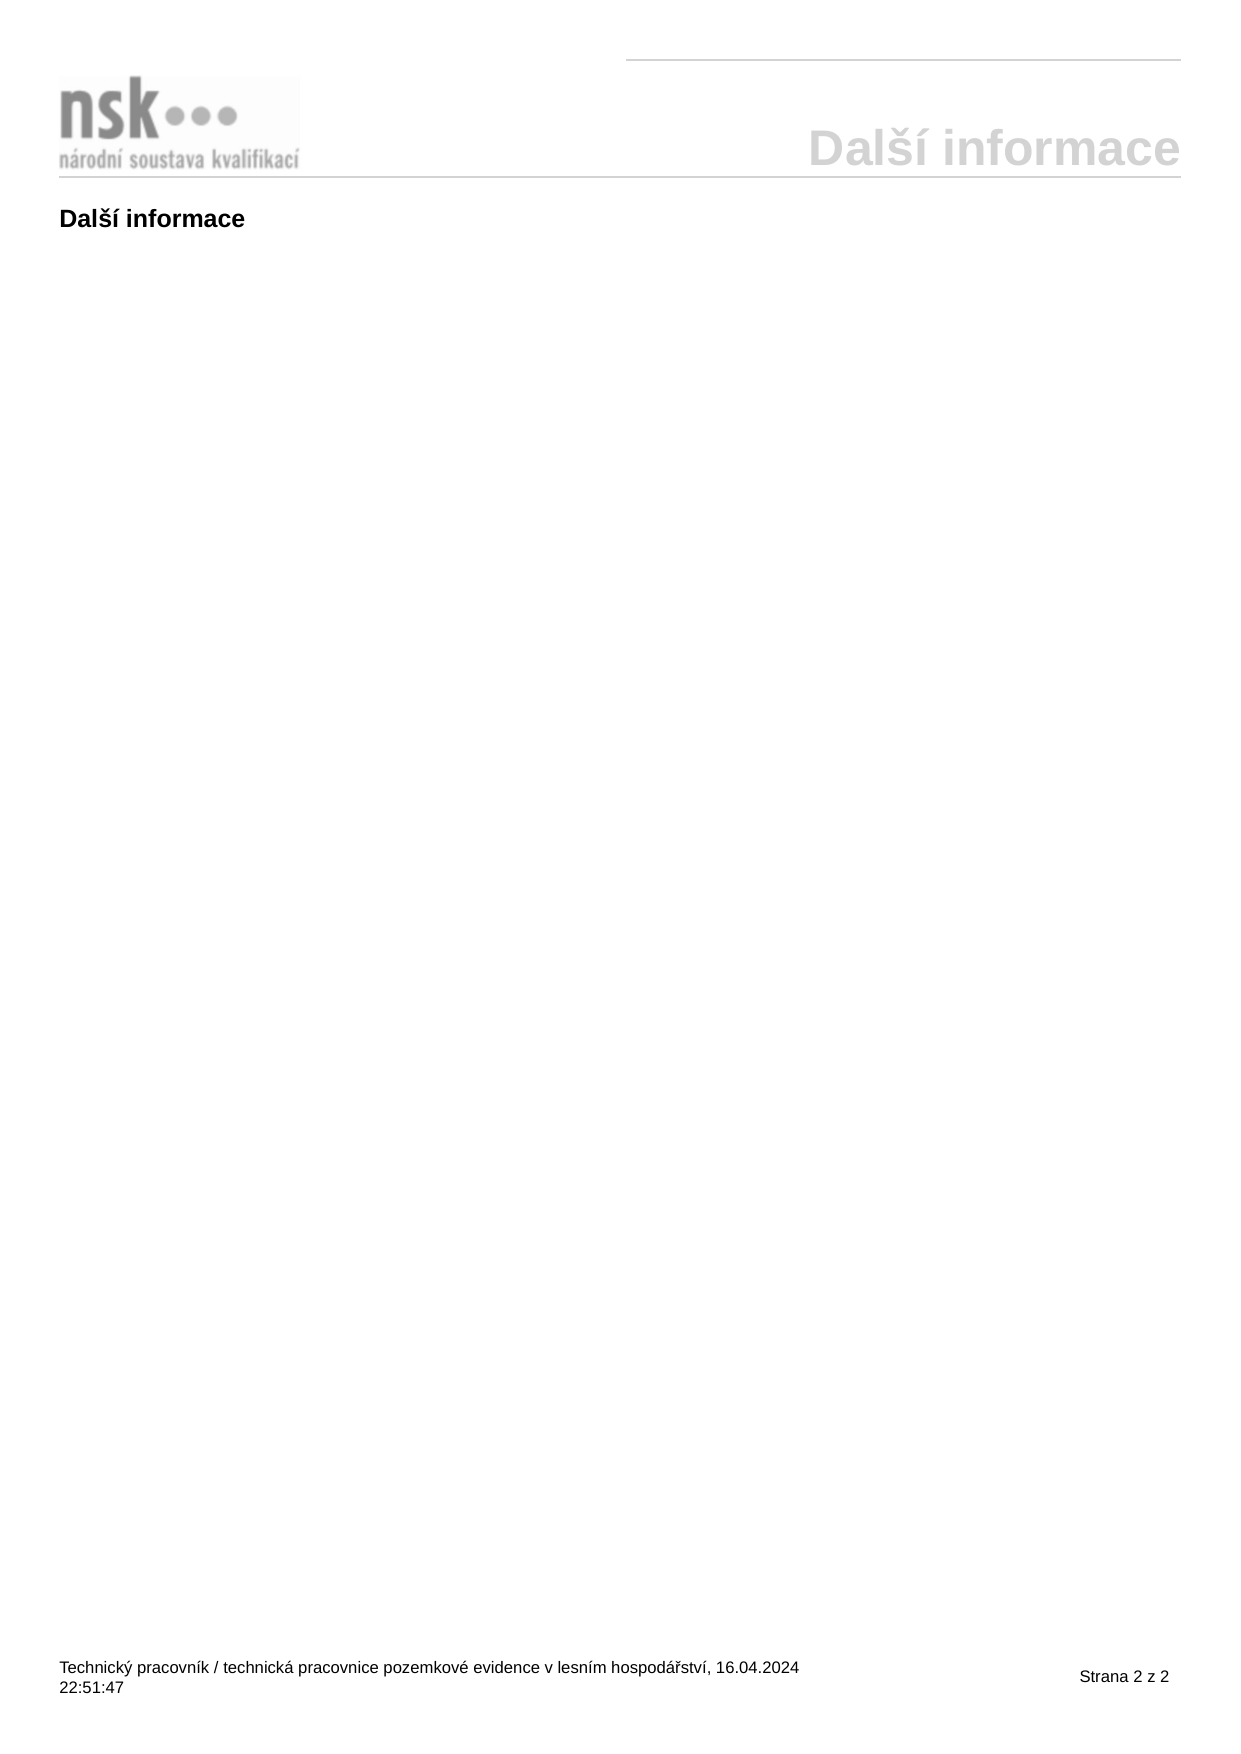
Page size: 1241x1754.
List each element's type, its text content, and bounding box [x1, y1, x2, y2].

table_cell [626, 1136, 862, 1397]
table_cell [626, 836, 862, 1136]
table_cell [484, 171, 620, 176]
table_cell [1169, 194, 1181, 200]
table_cell [862, 236, 1169, 536]
table_cell [620, 536, 626, 836]
table_cell [484, 836, 620, 1136]
table_cell [620, 1136, 626, 1397]
table_cell [862, 536, 1169, 836]
table_cell [862, 194, 1169, 200]
table_cell [59, 1136, 483, 1397]
table_cell [1169, 1658, 1181, 1694]
table_cell [1169, 836, 1181, 1136]
table_cell [1169, 236, 1181, 536]
table_cell [59, 236, 483, 536]
table_cell [59, 194, 483, 200]
table_cell Technický pracovník / technická pracovnice pozemkové evidence v lesním hospodářství, 16.04.2024 22:51:47 [59, 1658, 862, 1694]
table_cell [59, 171, 483, 176]
table_cell [59, 536, 483, 836]
table_cell [1169, 1397, 1181, 1658]
table_cell [626, 236, 862, 536]
table_cell [59, 1397, 483, 1658]
table_cell [59, 836, 483, 1136]
table_cell [862, 1136, 1169, 1397]
table_cell [620, 1397, 626, 1658]
table_cell [626, 536, 862, 836]
table_cell [626, 1397, 862, 1658]
table_cell [484, 536, 620, 836]
table_cell [1169, 1136, 1181, 1397]
table_cell [620, 236, 626, 536]
table_cell [1169, 536, 1181, 836]
table_cell [59, 178, 1181, 194]
table_cell [621, 59, 626, 170]
picture [58, 59, 621, 171]
table_cell [626, 194, 862, 200]
table_cell Další informace [59, 200, 1181, 236]
table_cell [484, 194, 620, 200]
table_cell [484, 1136, 620, 1397]
table_cell [484, 236, 620, 536]
table_cell Další informace [626, 61, 1181, 176]
table_cell [862, 1397, 1169, 1658]
table_cell [862, 836, 1169, 1136]
table_cell [484, 1397, 620, 1658]
table_cell Strana 2 z 2 [862, 1658, 1169, 1694]
table_cell [620, 836, 626, 1136]
